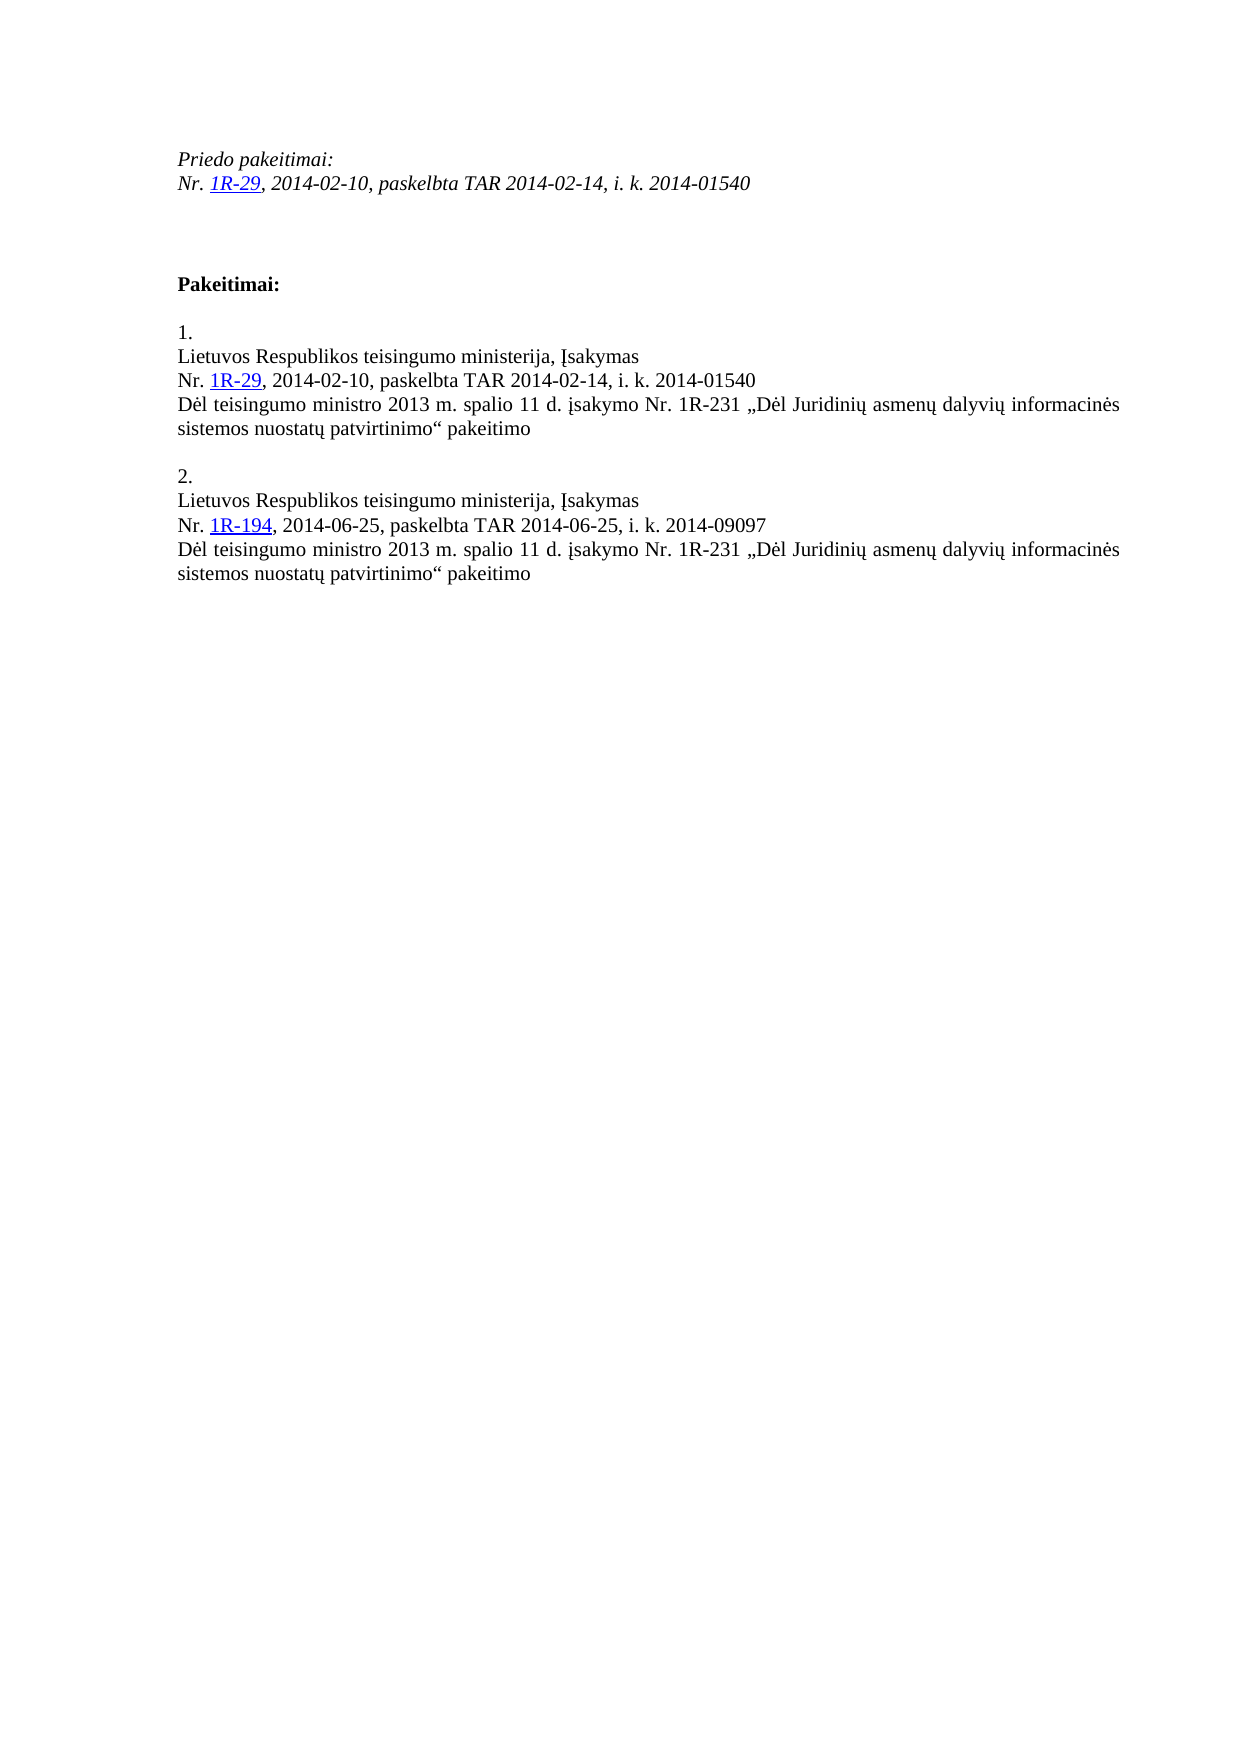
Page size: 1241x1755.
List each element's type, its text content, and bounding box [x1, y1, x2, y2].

text Nr. 1R-194, 2014-06-25, paskelbta TAR 2014-06-25, i. k. 2014-09097 [177, 512, 1122, 537]
text Lietuvos Respublikos teisingumo ministerija, Įsakymas [177, 344, 1122, 368]
text Pakeitimai: [177, 272, 1122, 296]
text Nr. 1R-29, 2014-02-10, paskelbta TAR 2014-02-14, i. k. 2014-01540 [177, 368, 1122, 392]
text 1. [177, 320, 1122, 344]
text Dėl teisingumo ministro 2013 m. spalio 11 d. įsakymo Nr. 1R-231 „Dėl Juridinių asmenų dalyvių informacinės sistemos nuostatų patvirtinimo“ pakeitimo [177, 392, 1122, 440]
text Dėl teisingumo ministro 2013 m. spalio 11 d. įsakymo Nr. 1R-231 „Dėl Juridinių asmenų dalyvių informacinės sistemos nuostatų patvirtinimo“ pakeitimo [177, 537, 1122, 585]
text Lietuvos Respublikos teisingumo ministerija, Įsakymas [177, 488, 1122, 512]
text Priedo pakeitimai: [177, 147, 1122, 171]
text Nr. 1R-29, 2014-02-10, paskelbta TAR 2014-02-14, i. k. 2014-01540 [177, 171, 1122, 195]
text 2. [177, 464, 1122, 488]
